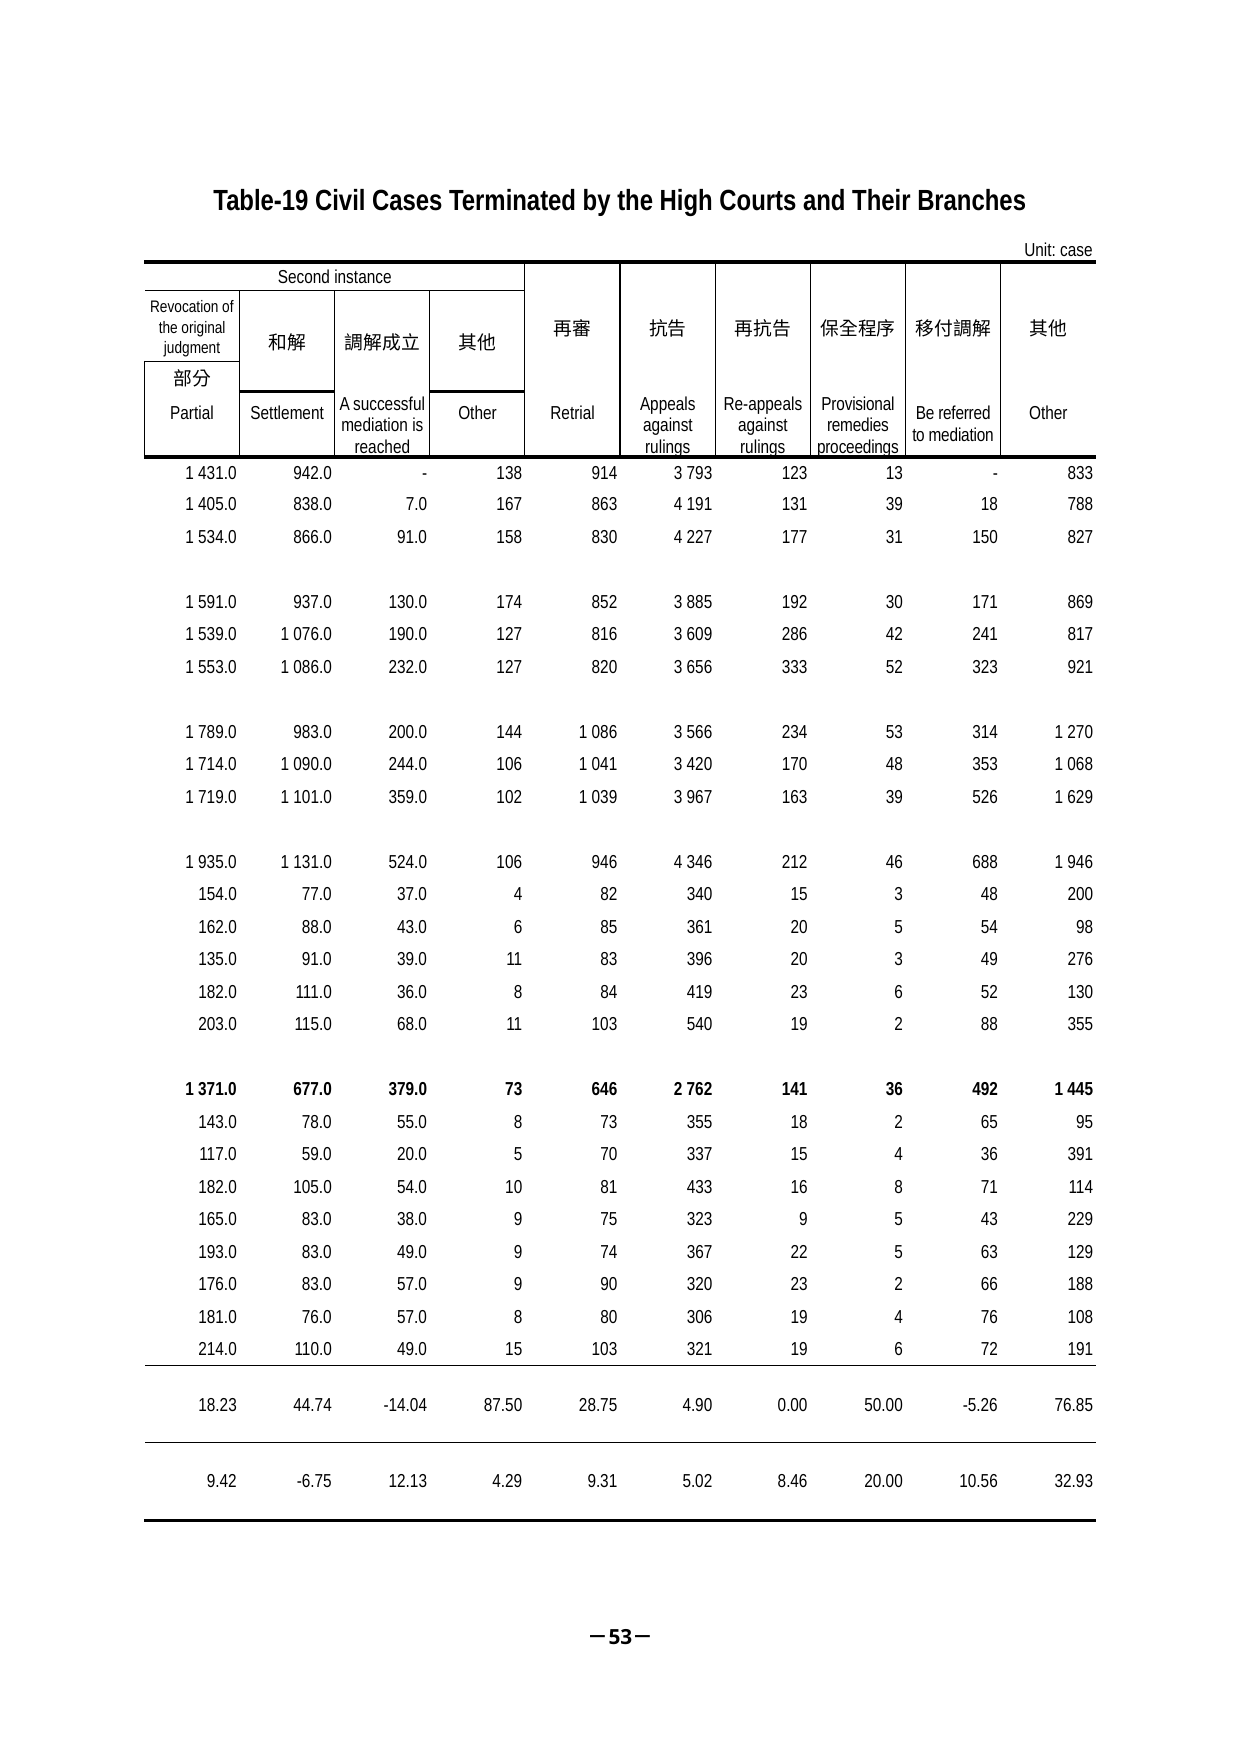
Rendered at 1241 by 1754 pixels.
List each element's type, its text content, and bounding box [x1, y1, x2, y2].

table_cell 95 [1001, 1105, 1096, 1138]
table_cell 9.31 [525, 1443, 620, 1519]
table_cell 110.0 [239, 1333, 334, 1365]
table_cell 3 609 [620, 618, 715, 650]
table_cell 165.0 [144, 1203, 239, 1235]
table_cell 355 [620, 1105, 715, 1138]
table_cell 5 [430, 1138, 525, 1170]
table_cell A successful mediation is reached [335, 390, 429, 455]
table_cell 20.0 [335, 1138, 430, 1170]
table_cell 44.74 [239, 1366, 334, 1442]
table_cell [430, 683, 525, 715]
table_cell 229 [1001, 1203, 1096, 1235]
table_cell 4 [810, 1300, 905, 1333]
table_cell 1 101.0 [239, 780, 334, 813]
table_cell 1 789.0 [144, 715, 239, 748]
table_cell 103 [525, 1333, 620, 1365]
text Table-19 Civil Cases Terminated by the High Courts and Their Branches [148, 183, 1092, 217]
table_cell 31 [810, 520, 905, 553]
table_cell [715, 813, 810, 845]
table_cell 361 [620, 910, 715, 943]
table_cell 42 [810, 618, 905, 650]
table_cell [1001, 683, 1096, 715]
table_header 再抗告 [716, 264, 810, 390]
table_cell 98 [1001, 910, 1096, 943]
table_cell 1 445 [1001, 1073, 1096, 1105]
table_cell 182.0 [144, 1170, 239, 1203]
table_cell 12.13 [335, 1443, 430, 1519]
table_cell 143.0 [144, 1105, 239, 1138]
table_cell -5.26 [905, 1366, 1001, 1442]
table_cell 3 420 [620, 748, 715, 780]
table_cell 942.0 [239, 459, 334, 488]
table_cell 2 [810, 1105, 905, 1138]
table_cell 188 [1001, 1268, 1096, 1300]
table_cell 39 [810, 488, 905, 520]
table_cell 106 [430, 748, 525, 780]
table_cell 81 [525, 1170, 620, 1203]
table_cell 1 086.0 [239, 650, 334, 683]
table_cell [430, 553, 525, 585]
table_cell 852 [525, 585, 620, 618]
table_cell 4 [810, 1138, 905, 1170]
table_cell 9 [430, 1203, 525, 1235]
table_cell [525, 1040, 620, 1073]
table_cell 53 [810, 715, 905, 748]
table_cell 167 [430, 488, 525, 520]
table_cell 921 [1001, 650, 1096, 683]
table_cell 調解成立 [335, 291, 429, 390]
table_cell Revocation of the original judgment [144, 290, 239, 361]
table_cell 54.0 [335, 1170, 430, 1203]
table_cell 8 [430, 975, 525, 1008]
table_cell 36 [810, 1073, 905, 1105]
table_cell 524.0 [335, 845, 430, 878]
table_cell 74 [525, 1235, 620, 1268]
table_cell 32.93 [1001, 1443, 1096, 1519]
table_cell Other [430, 393, 524, 455]
table_cell 379.0 [335, 1073, 430, 1105]
table_cell 105.0 [239, 1170, 334, 1203]
table_cell 1 534.0 [144, 520, 239, 553]
table_cell 13 [810, 459, 905, 488]
table_cell 55.0 [335, 1105, 430, 1138]
table_cell 87.50 [430, 1366, 525, 1442]
table_cell - [335, 459, 430, 488]
table_header 抗告 [621, 264, 715, 390]
table_cell 863 [525, 488, 620, 520]
table_cell 4 191 [620, 488, 715, 520]
table_cell -6.75 [239, 1443, 334, 1519]
table_cell 276 [1001, 943, 1096, 975]
table_cell 123 [715, 459, 810, 488]
table_cell 19 [715, 1333, 810, 1365]
table_cell 52 [905, 975, 1001, 1008]
table_cell 30 [810, 585, 905, 618]
table_cell [715, 683, 810, 715]
table_cell 1 719.0 [144, 780, 239, 813]
table_cell 1 629 [1001, 780, 1096, 813]
table_cell 36 [905, 1138, 1001, 1170]
table_cell 91.0 [335, 520, 430, 553]
table_cell 820 [525, 650, 620, 683]
table_cell 46 [810, 845, 905, 878]
table_cell 212 [715, 845, 810, 878]
table_cell 20.00 [810, 1443, 905, 1519]
table_cell [905, 813, 1001, 845]
table_cell 9 [430, 1268, 525, 1300]
table_cell 部分 [145, 362, 239, 390]
table_cell 43.0 [335, 910, 430, 943]
table_cell 8 [810, 1170, 905, 1203]
table_cell 4.90 [620, 1366, 715, 1442]
table_cell [1001, 553, 1096, 585]
table_cell 102 [430, 780, 525, 813]
table_cell 2 762 [620, 1073, 715, 1105]
table_cell 1 131.0 [239, 845, 334, 878]
table_cell 340 [620, 878, 715, 910]
table_header 移付調解 [906, 264, 1000, 390]
table_cell 23 [715, 1268, 810, 1300]
table_cell 135.0 [144, 943, 239, 975]
table_cell Settlement [240, 393, 334, 455]
table_cell 788 [1001, 488, 1096, 520]
table_cell [144, 1040, 239, 1073]
table_cell 176.0 [144, 1268, 239, 1300]
table_cell 838.0 [239, 488, 334, 520]
table_cell [620, 813, 715, 845]
table_cell 18 [905, 488, 1001, 520]
table_cell 20 [715, 910, 810, 943]
table_cell 22 [715, 1235, 810, 1268]
table_cell 158 [430, 520, 525, 553]
table_cell 688 [905, 845, 1001, 878]
table_cell 15 [715, 1138, 810, 1170]
table_cell 1 090.0 [239, 748, 334, 780]
table_cell 234 [715, 715, 810, 748]
table_cell 76 [905, 1300, 1001, 1333]
table_cell 138 [430, 459, 525, 488]
table_cell 1 371.0 [144, 1073, 239, 1105]
table_cell - [905, 459, 1001, 488]
table_cell [620, 683, 715, 715]
table_cell 37.0 [335, 878, 430, 910]
table_cell 817 [1001, 618, 1096, 650]
table_cell 85 [525, 910, 620, 943]
table_cell 5 [810, 910, 905, 943]
table_cell 827 [1001, 520, 1096, 553]
table_cell 48 [905, 878, 1001, 910]
table_cell 28.75 [525, 1366, 620, 1442]
table_cell 3 [810, 878, 905, 910]
table_cell 337 [620, 1138, 715, 1170]
table_cell [810, 683, 905, 715]
table_cell 192 [715, 585, 810, 618]
table_cell 190.0 [335, 618, 430, 650]
table_cell Other [1001, 390, 1096, 455]
table_cell 91.0 [239, 943, 334, 975]
table_cell [525, 553, 620, 585]
table_cell 1 591.0 [144, 585, 239, 618]
table_cell 73 [430, 1073, 525, 1105]
table_cell 59.0 [239, 1138, 334, 1170]
table_cell 1 068 [1001, 748, 1096, 780]
table_cell [620, 1040, 715, 1073]
table_cell 11 [430, 943, 525, 975]
table_cell 71 [905, 1170, 1001, 1203]
table_cell 2 [810, 1008, 905, 1040]
table_cell 8 [430, 1300, 525, 1333]
table_cell 115.0 [239, 1008, 334, 1040]
table_cell Appeals against rulings [621, 390, 715, 455]
table_cell [335, 813, 430, 845]
table_cell 108 [1001, 1300, 1096, 1333]
table_cell 203.0 [144, 1008, 239, 1040]
table_cell 866.0 [239, 520, 334, 553]
table_cell 193.0 [144, 1235, 239, 1268]
table_cell 70 [525, 1138, 620, 1170]
table_cell 3 885 [620, 585, 715, 618]
table_cell 15 [430, 1333, 525, 1365]
table_cell 141 [715, 1073, 810, 1105]
table_cell 1 039 [525, 780, 620, 813]
table_cell 77.0 [239, 878, 334, 910]
table_cell 其他 [430, 291, 524, 390]
table_cell 88.0 [239, 910, 334, 943]
table_cell 244.0 [335, 748, 430, 780]
table_cell -14.04 [335, 1366, 430, 1442]
table_cell 3 566 [620, 715, 715, 748]
table_cell 191 [1001, 1333, 1096, 1365]
table_cell 9 [715, 1203, 810, 1235]
table_cell 353 [905, 748, 1001, 780]
table_cell 391 [1001, 1138, 1096, 1170]
table_cell 144 [430, 715, 525, 748]
table_cell 5 [810, 1203, 905, 1235]
table_cell 57.0 [335, 1300, 430, 1333]
table_cell [525, 683, 620, 715]
table_cell 869 [1001, 585, 1096, 618]
table_cell 1 270 [1001, 715, 1096, 748]
table_cell 2 [810, 1268, 905, 1300]
table_cell 182.0 [144, 975, 239, 1008]
table_cell 154.0 [144, 878, 239, 910]
table_cell 914 [525, 459, 620, 488]
table_cell 6 [810, 1333, 905, 1365]
table_cell 306 [620, 1300, 715, 1333]
table_cell 127 [430, 650, 525, 683]
table_cell 83.0 [239, 1235, 334, 1268]
table_cell 6 [430, 910, 525, 943]
table_cell 171 [905, 585, 1001, 618]
table_cell 16 [715, 1170, 810, 1203]
table_cell 73 [525, 1105, 620, 1138]
table_cell 320 [620, 1268, 715, 1300]
table_cell 177 [715, 520, 810, 553]
table_header 再審 [525, 264, 619, 390]
table_cell 833 [1001, 459, 1096, 488]
table_cell 830 [525, 520, 620, 553]
table_cell 7.0 [335, 488, 430, 520]
table_cell 321 [620, 1333, 715, 1365]
table_cell 6 [810, 975, 905, 1008]
table_cell 38.0 [335, 1203, 430, 1235]
table_cell [335, 1040, 430, 1073]
table_cell 49.0 [335, 1235, 430, 1268]
table_cell 36.0 [335, 975, 430, 1008]
table_cell 48 [810, 748, 905, 780]
table_cell 49 [905, 943, 1001, 975]
table_cell 66 [905, 1268, 1001, 1300]
table_cell [239, 683, 334, 715]
table_cell 18.23 [144, 1365, 239, 1442]
table_cell 174 [430, 585, 525, 618]
table_cell [144, 553, 239, 585]
table_cell 0.00 [715, 1366, 810, 1442]
table_cell 355 [1001, 1008, 1096, 1040]
table_cell [810, 813, 905, 845]
table_cell [1001, 813, 1096, 845]
table_cell 111.0 [239, 975, 334, 1008]
table_cell 4 227 [620, 520, 715, 553]
table_cell 677.0 [239, 1073, 334, 1105]
table_cell 367 [620, 1235, 715, 1268]
table_cell 52 [810, 650, 905, 683]
table_cell 63 [905, 1235, 1001, 1268]
table_cell [1001, 1040, 1096, 1073]
table_cell 170 [715, 748, 810, 780]
table_cell [905, 1040, 1001, 1073]
table_cell 8.46 [715, 1443, 810, 1519]
table_cell 49.0 [335, 1333, 430, 1365]
table_cell Partial [145, 390, 239, 455]
table_cell 937.0 [239, 585, 334, 618]
table_cell 83.0 [239, 1268, 334, 1300]
table_cell 39 [810, 780, 905, 813]
table_header 保全程序 [811, 264, 905, 390]
table_cell 232.0 [335, 650, 430, 683]
table_cell 20 [715, 943, 810, 975]
table_cell 106 [430, 845, 525, 878]
table_cell [335, 553, 430, 585]
table_cell 10.56 [905, 1443, 1001, 1519]
table_cell 83 [525, 943, 620, 975]
table_cell 82 [525, 878, 620, 910]
table_cell [715, 1040, 810, 1073]
table_cell 90 [525, 1268, 620, 1300]
table_cell Provisional remedies proceedings [811, 390, 905, 455]
table_cell 1 946 [1001, 845, 1096, 878]
table_cell [620, 553, 715, 585]
table_header 其他 [1001, 264, 1096, 390]
table_cell 54 [905, 910, 1001, 943]
table_cell 4.29 [430, 1443, 525, 1519]
table_cell 1 553.0 [144, 650, 239, 683]
table_cell [810, 553, 905, 585]
table_cell 131 [715, 488, 810, 520]
table_cell 646 [525, 1073, 620, 1105]
table_cell 286 [715, 618, 810, 650]
table_cell 75 [525, 1203, 620, 1235]
table_cell 23 [715, 975, 810, 1008]
table_cell Retrial [525, 390, 619, 455]
table_cell 5 [810, 1235, 905, 1268]
table_cell 181.0 [144, 1300, 239, 1333]
table_cell 1 041 [525, 748, 620, 780]
table_cell 130 [1001, 975, 1096, 1008]
table_cell 39.0 [335, 943, 430, 975]
table_cell 10 [430, 1170, 525, 1203]
table_cell 314 [905, 715, 1001, 748]
table_cell 114 [1001, 1170, 1096, 1203]
table_cell 3 793 [620, 459, 715, 488]
text Unit: case [148, 242, 1092, 260]
table_cell 8 [430, 1105, 525, 1138]
table_cell 103 [525, 1008, 620, 1040]
table_cell 84 [525, 975, 620, 1008]
table_cell 492 [905, 1073, 1001, 1105]
table_cell 3 656 [620, 650, 715, 683]
table_cell 65 [905, 1105, 1001, 1138]
table_cell 150 [905, 520, 1001, 553]
table_cell 68.0 [335, 1008, 430, 1040]
table_cell 3 967 [620, 780, 715, 813]
table_cell 1 086 [525, 715, 620, 748]
table_cell 526 [905, 780, 1001, 813]
table_cell 816 [525, 618, 620, 650]
table_cell [905, 683, 1001, 715]
table_cell [430, 813, 525, 845]
table_cell 1 405.0 [144, 488, 239, 520]
table_cell [144, 813, 239, 845]
table_cell 76.85 [1001, 1366, 1096, 1442]
table_cell 323 [620, 1203, 715, 1235]
table_cell 1 714.0 [144, 748, 239, 780]
table_cell [239, 553, 334, 585]
table_cell [144, 683, 239, 715]
table_cell 和解 [240, 291, 334, 390]
table_cell 117.0 [144, 1138, 239, 1170]
table_cell 19 [715, 1300, 810, 1333]
table_cell 162.0 [144, 910, 239, 943]
table_cell 50.00 [810, 1366, 905, 1442]
table_cell 200 [1001, 878, 1096, 910]
table_cell 78.0 [239, 1105, 334, 1138]
table_cell [905, 553, 1001, 585]
table_cell 946 [525, 845, 620, 878]
table_cell 3 [810, 943, 905, 975]
table_cell 130.0 [335, 585, 430, 618]
table_cell 83.0 [239, 1203, 334, 1235]
table_cell 333 [715, 650, 810, 683]
table_cell 11 [430, 1008, 525, 1040]
table_cell 19 [715, 1008, 810, 1040]
table_cell 43 [905, 1203, 1001, 1235]
table_cell 1 076.0 [239, 618, 334, 650]
table_cell 983.0 [239, 715, 334, 748]
table_cell 72 [905, 1333, 1001, 1365]
table_cell 76.0 [239, 1300, 334, 1333]
table_cell 214.0 [144, 1333, 239, 1365]
table_cell 88 [905, 1008, 1001, 1040]
table_cell 1 539.0 [144, 618, 239, 650]
table_cell [715, 553, 810, 585]
table_cell [239, 813, 334, 845]
table_cell [430, 1040, 525, 1073]
table_cell [525, 813, 620, 845]
table_header Second instance [144, 264, 524, 290]
table_cell 9.42 [144, 1442, 239, 1519]
table_cell 18 [715, 1105, 810, 1138]
table_cell 127 [430, 618, 525, 650]
table_cell 15 [715, 878, 810, 910]
table_cell 129 [1001, 1235, 1096, 1268]
table_cell 323 [905, 650, 1001, 683]
table_cell 80 [525, 1300, 620, 1333]
table_cell 163 [715, 780, 810, 813]
table_cell 540 [620, 1008, 715, 1040]
table_cell 4 346 [620, 845, 715, 878]
table_cell 241 [905, 618, 1001, 650]
table_cell 5.02 [620, 1443, 715, 1519]
table_cell 359.0 [335, 780, 430, 813]
table_cell [335, 683, 430, 715]
table_cell 1 935.0 [144, 845, 239, 878]
table_cell Re-appeals against rulings [716, 390, 810, 455]
table_cell 9 [430, 1235, 525, 1268]
table_cell 396 [620, 943, 715, 975]
table_cell 200.0 [335, 715, 430, 748]
table_cell [810, 1040, 905, 1073]
table_cell 433 [620, 1170, 715, 1203]
table_cell 1 431.0 [144, 459, 239, 488]
table_cell Be referred to mediation [906, 390, 1000, 455]
table_cell 57.0 [335, 1268, 430, 1300]
table_cell 4 [430, 878, 525, 910]
table_cell [239, 1040, 334, 1073]
table_cell 419 [620, 975, 715, 1008]
